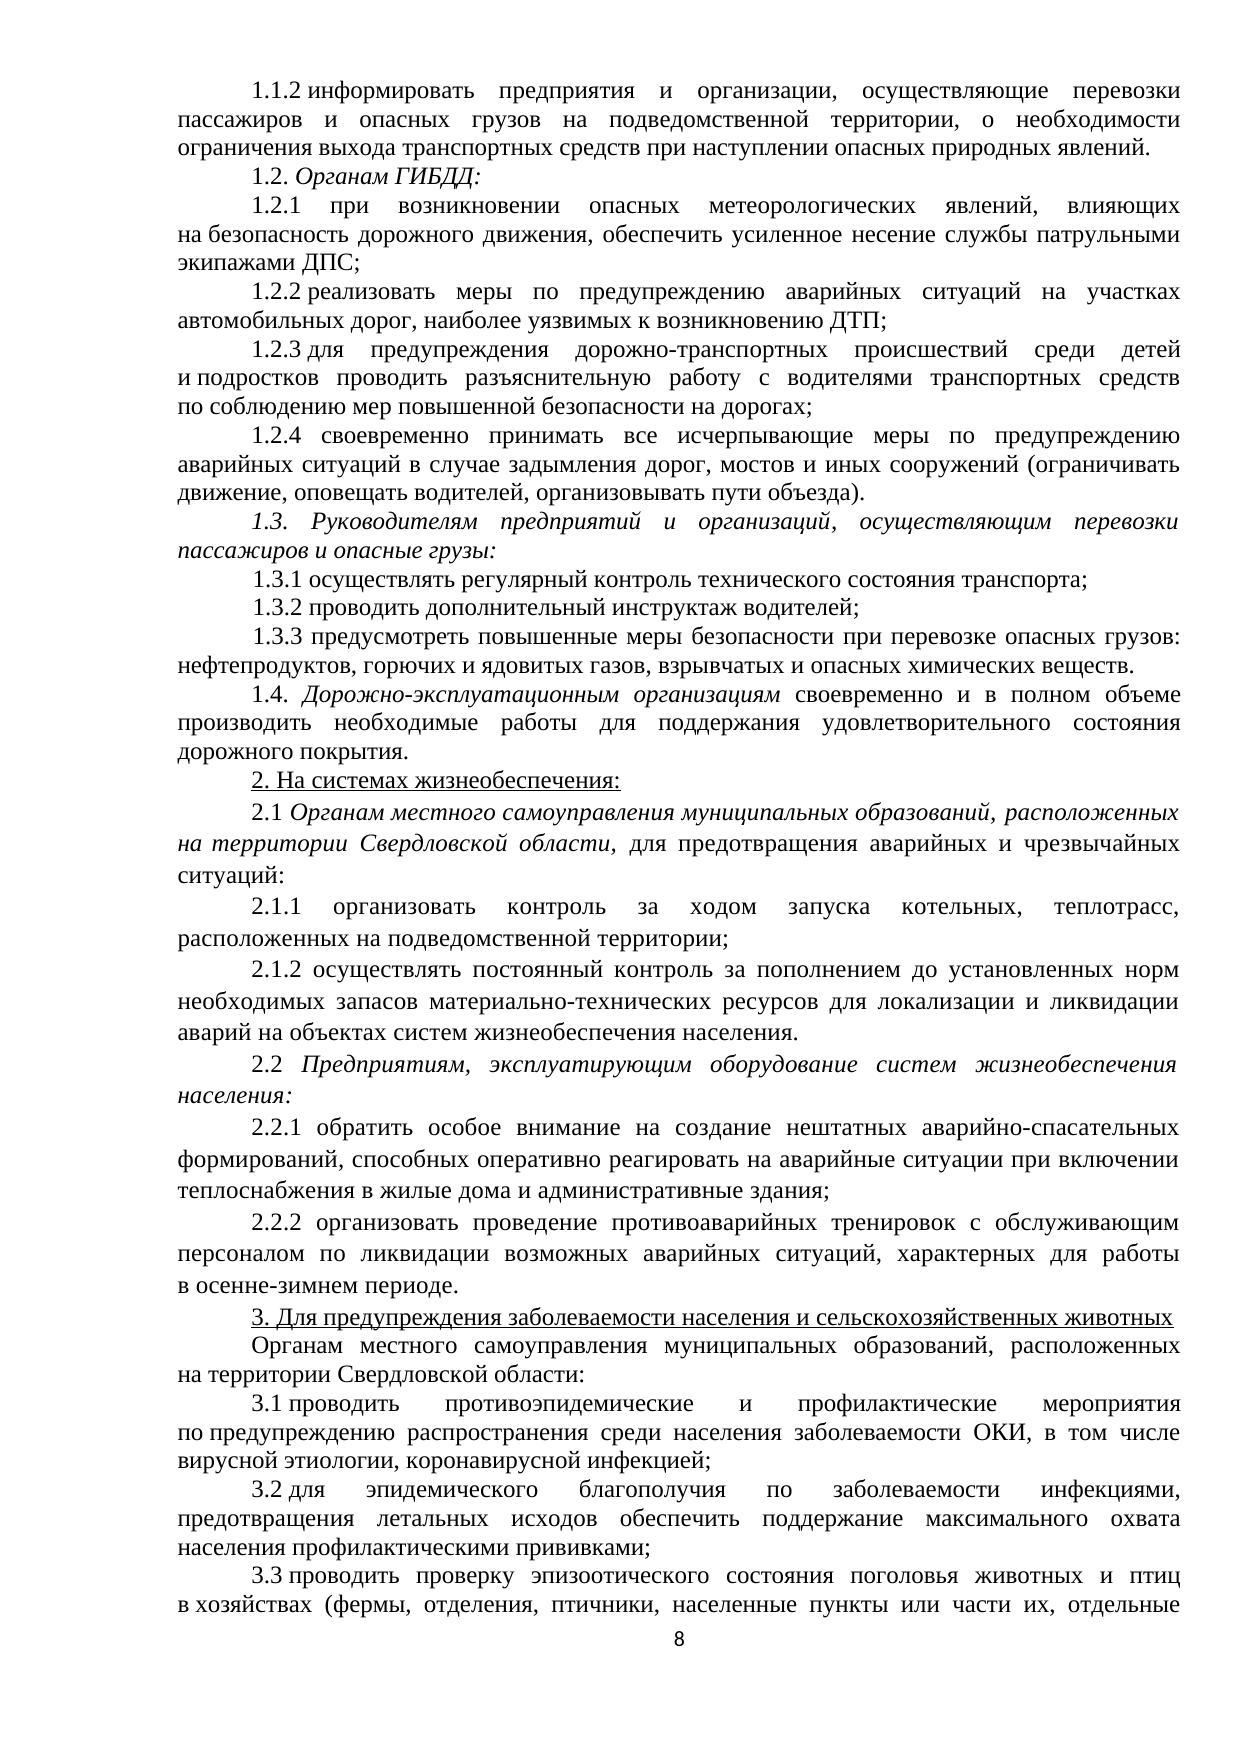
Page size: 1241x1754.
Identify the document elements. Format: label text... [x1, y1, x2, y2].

text 3.3 проводить проверку эпизоотического состояния поголовья животных и птиц в хозяйствах (фермы, отделения, птичники, населенные пункты или части их, отдельные [177, 1560, 1181, 1618]
text 3.2 для эпидемического благополучия по заболеваемости инфекциями, предотвращения летальных исходов обеспечить поддержание максимального охвата населения профилактическими прививками; [177, 1474, 1181, 1560]
text 3.1 проводить противоэпидемические и профилактические мероприятия по предупреждению распространения среди населения заболеваемости ОКИ, в том числе вирусной этиологии, коронавирусной инфекцией; [177, 1388, 1181, 1474]
text 1.3.1 осуществлять регулярный контроль технического состояния транспорта; [177, 564, 1201, 592]
text 2.1 Органам местного самоуправления муниципальных образований, расположенных на территории Свердловской области, для предотвращения аварийных и чрезвычайных ситуаций: [177, 797, 1181, 888]
text 1.1.2 информировать предприятия и организации, осуществляющие перевозки пассажиров и опасных грузов на подведомственной территории, о необходимости ограничения выхода транспортных средств при наступлении опасных природных явлений. [177, 75, 1181, 161]
text 1.2. Органам ГИБДД: [177, 161, 1181, 190]
text 1.3. Руководителям предприятий и организаций, осуществляющим перевозки пассажиров и опасные грузы: [177, 506, 1181, 564]
text 1.3.2 проводить дополнительный инструктаж водителей; [252, 592, 1201, 621]
text 2.1.2 осуществлять постоянный контроль за пополнением до установленных норм необходимых запасов материально-технических ресурсов для локализации и ликвидации аварий на объектах систем жизнеобеспечения населения. [177, 954, 1181, 1046]
text 2.2 Предприятиям, эксплуатирующим оборудование систем жизнеобеспечения населения: [177, 1049, 1181, 1109]
text 1.2.2 реализовать меры по предупреждению аварийных ситуаций на участках автомобильных дорог, наиболее уязвимых к возникновению ДТП; [177, 276, 1181, 334]
text 1.2.3 для предупреждения дорожно-транспортных происшествий среди детей и подростков проводить разъяснительную работу с водителями транспортных средств по соблюдению мер повышенной безопасности на дорогах; [177, 334, 1181, 420]
text 2.2.2 организовать проведение противоаварийных тренировок с обслуживающим персоналом по ликвидации возможных аварийных ситуаций, характерных для работы в осенне-зимнем периоде. [177, 1207, 1181, 1299]
text Органам местного самоуправления муниципальных образований, расположенных на территории Свердловской области: [177, 1330, 1181, 1388]
text 1.3.3 предусмотреть повышенные меры безопасности при перевозке опасных грузов: нефтепродуктов, горючих и ядовитых газов, взрывчатых и опасных химических веществ. [177, 621, 1181, 679]
text 1.2.4 своевременно принимать все исчерпывающие меры по предупреждению аварийных ситуаций в случае задымления дорог, мостов и иных сооружений (ограничивать движение, оповещать водителей, организовывать пути объезда). [177, 420, 1181, 506]
text 2.2.1 обратить особое внимание на создание нештатных аварийно-спасательных формирований, способных оперативно реагировать на аварийные ситуации при включении теплоснабжения в жилые дома и административные здания; [177, 1112, 1181, 1204]
text 2.1.1 организовать контроль за ходом запуска котельных, теплотрасс, расположенных на подведомственной территории; [177, 891, 1181, 952]
text 3. Для предупреждения заболеваемости населения и сельскохозяйственных животных [177, 1302, 1181, 1330]
text 1.4. Дорожно-эксплуатационным организациям своевременно и в полном объеме производить необходимые работы для поддержания удовлетворительного состояния дорожного покрытия. [177, 679, 1181, 765]
text 1.2.1 при возникновении опасных метеорологических явлений, влияющих на безопасность дорожного движения, обеспечить усиленное несение службы патрульными экипажами ДПС; [177, 190, 1181, 276]
text 2. На системах жизнеобеспечения: [177, 765, 1181, 794]
